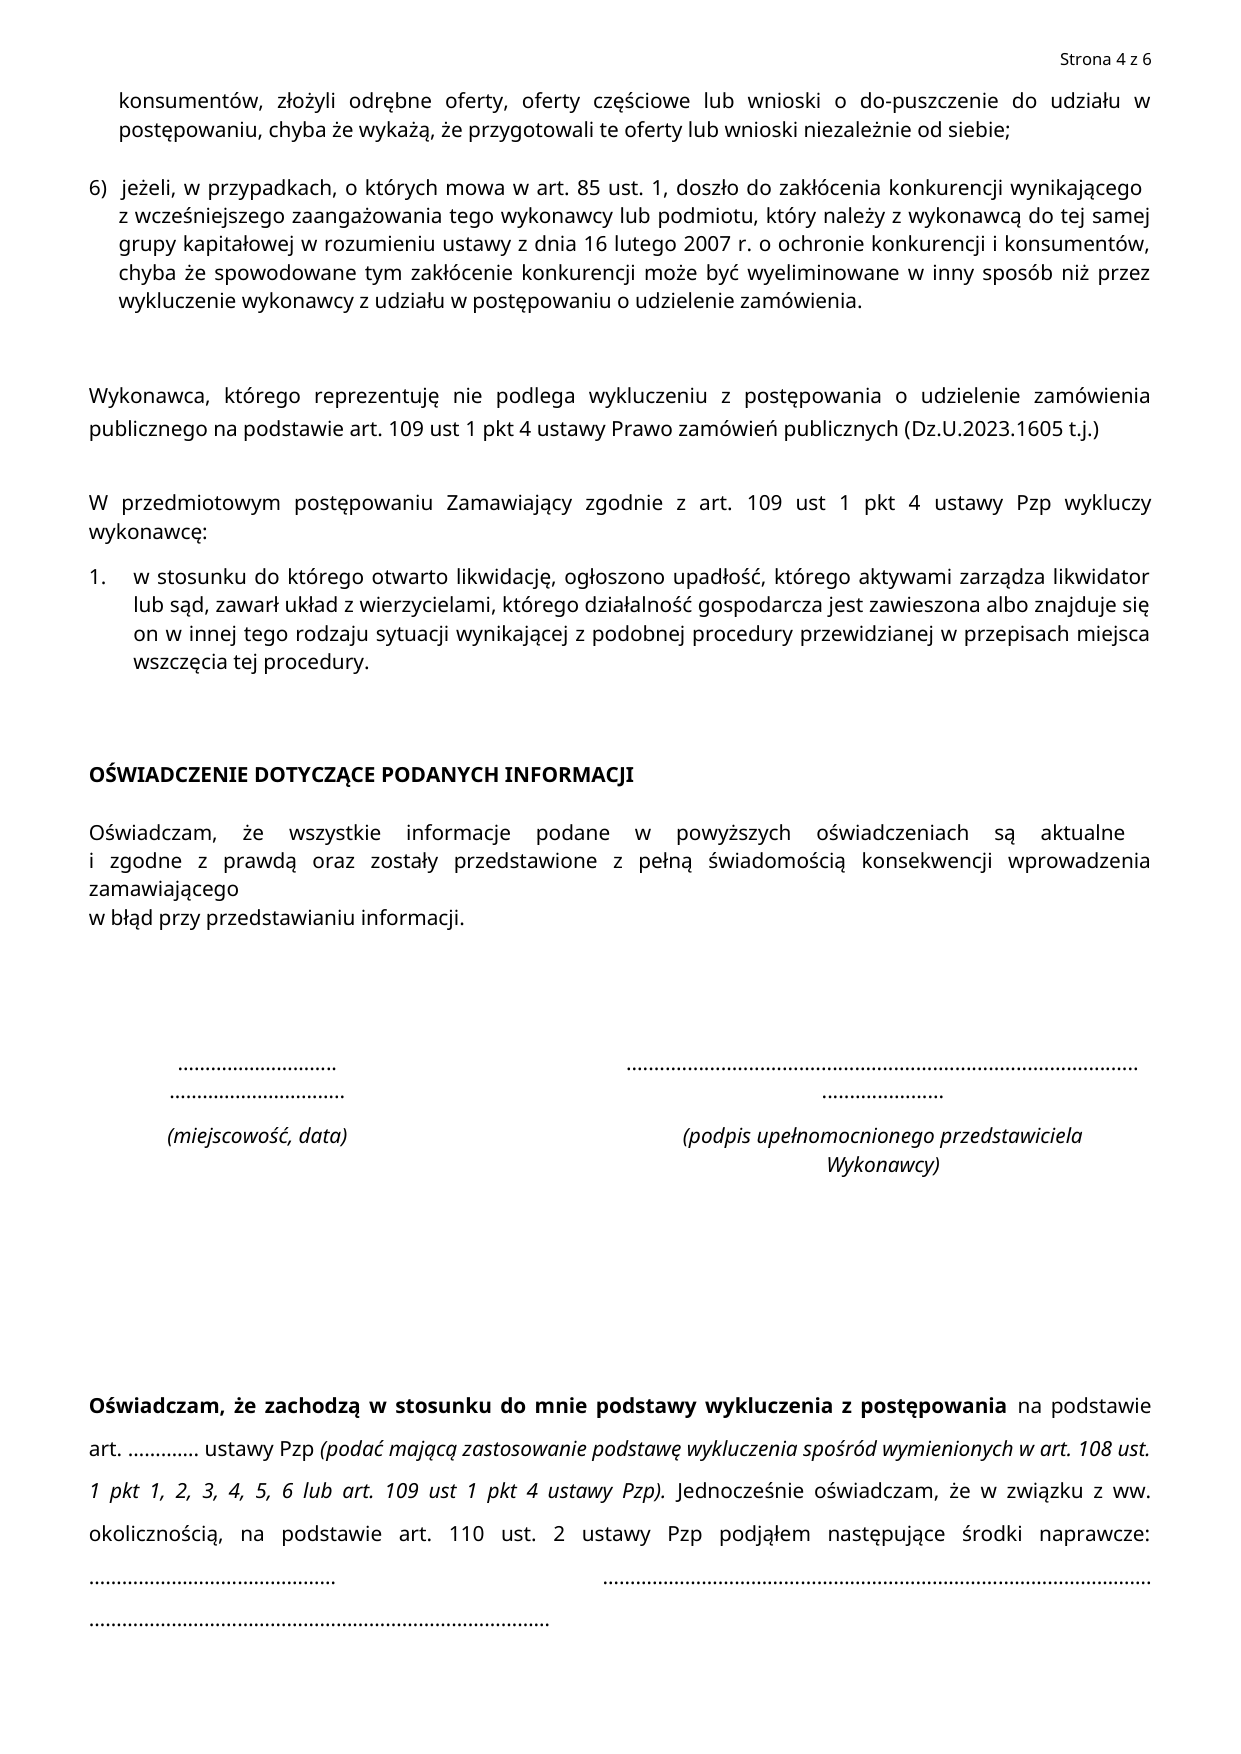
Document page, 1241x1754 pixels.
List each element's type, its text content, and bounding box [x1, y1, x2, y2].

table_header ………………………..………………………….. [89, 948, 518, 1122]
text Oświadczam, że zachodzą w stosunku do mnie podstawy wykluczenia z postępowania na podstawie art. …………. ustawy Pzp (podać mającą zastosowanie podstawę wykluczenia spośród wymienionych w art. 108 ust. 1 pkt 1, 2, 3, 4, 5, 6 lub art. 109 ust 1 pkt 4 ustawy Pzp). Jednocześnie oświadczam, że w związku z ww. okolicznością, na podstawie art. 110 ust. 2 ustawy Pzp podjąłem następujące środki naprawcze: ……………………………………… ……………………………………………………………………………………….………………………………………………………………………… [89, 1391, 1152, 1633]
table_cell (miejscowość, data) [89, 1122, 518, 1178]
text konsumentów, złożyli odrębne oferty, oferty częściowe lub wnioski o do-puszczenie do udziału w postępowaniu, chyba że wykażą, że przygotowali te oferty lub wnioski niezależnie od siebie; [89, 87, 1152, 143]
table_header .................................................................................................................. [518, 948, 1152, 1122]
table_cell (podpis upełnomocnionego przedstawiciela Wykonawcy) [518, 1122, 1152, 1178]
text Oświadczam, że wszystkie informacje podane w powyższych oświadczeniach są aktualne i zgodne z prawdą oraz zostały przedstawione z pełną świadomością konsekwencji wprowadzenia zamawiającego w błąd przy przedstawianiu informacji. [89, 818, 1152, 931]
text OŚWIADCZENIE DOTYCZĄCE PODANYCH INFORMACJI [89, 760, 1152, 788]
text 6) jeżeli, w przypadkach, o których mowa w art. 85 ust. 1, doszło do zakłócenia konkurencji wynikającego z wcześniejszego zaangażowania tego wykonawcy lub podmiotu, który należy z wykonawcą do tej samej grupy kapitałowej w rozumieniu ustawy z dnia 16 lutego 2007 r. o ochronie konkurencji i konsumentów, chyba że spowodowane tym zakłócenie konkurencji może być wyeliminowane w inny sposób niż przez wykluczenie wykonawcy z udziału w postępowaniu o udzielenie zamówienia. [89, 173, 1152, 315]
list w stosunku do którego otwarto likwidację, ogłoszono upadłość, którego aktywami zarządza likwidator lub sąd, zawarł układ z wierzycielami, którego działalność gospodarcza jest zawieszona albo znajduje się on w innej tego rodzaju sytuacji wynikającej z podobnej procedury przewidzianej w przepisach miejsca wszczęcia tej procedury. [89, 562, 1152, 676]
text W przedmiotowym postępowaniu Zamawiający zgodnie z art. 109 ust 1 pkt 4 ustawy Pzp wykluczy wykonawcę: [89, 488, 1152, 545]
text Wykonawca, którego reprezentuję nie podlega wykluczeniu z postępowania o udzielenie zamówienia publicznego na podstawie art. 109 ust 1 pkt 4 ustawy Prawo zamówień publicznych (Dz.U.2023.1605 t.j.) [89, 382, 1152, 443]
